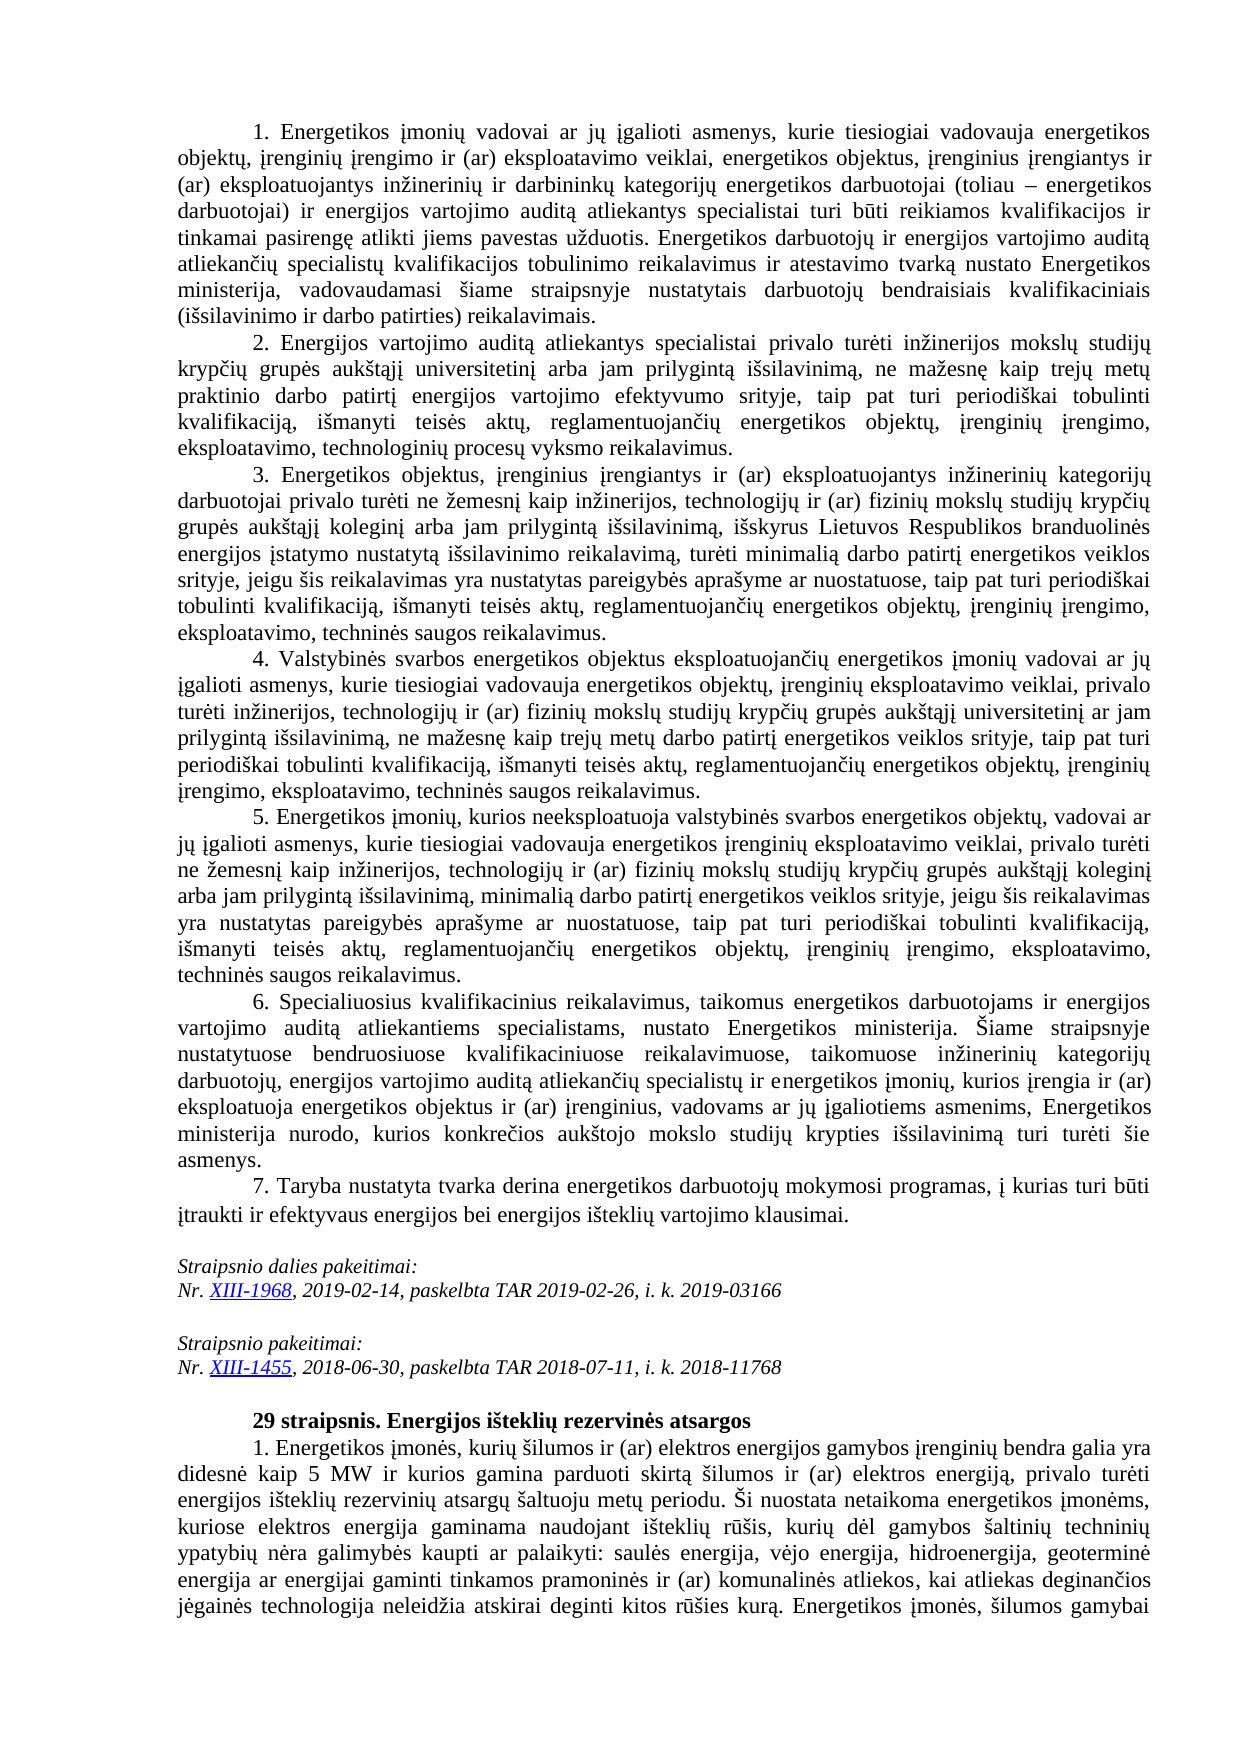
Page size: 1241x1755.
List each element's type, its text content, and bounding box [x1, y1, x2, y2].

text 5. Energetikos įmonių, kurios neeksploatuoja valstybinės svarbos energetikos objektų, vadovai ar jų įgalioti asmenys, kurie tiesiogiai vadovauja energetikos įrenginių eksploatavimo veiklai, privalo turėti ne žemesnį kaip inžinerijos, technologijų ir (ar) fizinių mokslų studijų krypčių grupės aukštąjį koleginį arba jam prilygintą išsilavinimą, minimalią darbo patirtį energetikos veiklos srityje, jeigu šis reikalavimas yra nustatytas pareigybės aprašyme ar nuostatuose, taip pat turi periodiškai tobulinti kvalifikaciją, išmanyti teisės aktų, reglamentuojančių energetikos objektų, įrenginių įrengimo, eksploatavimo, techninės saugos reikalavimus. [177, 803, 1152, 988]
text Nr. XIII-1455, 2018-06-30, paskelbta TAR 2018-07-11, i. k. 2018-11768 [177, 1355, 1152, 1379]
text 2. Energijos vartojimo auditą atliekantys specialistai privalo turėti inžinerijos mokslų studijų krypčių grupės aukštąjį universitetinį arba jam prilygintą išsilavinimą, ne mažesnę kaip trejų metų praktinio darbo patirtį energijos vartojimo efektyvumo srityje, taip pat turi periodiškai tobulinti kvalifikaciją, išmanyti teisės aktų, reglamentuojančių energetikos objektų, įrenginių įrengimo, eksploatavimo, technologinių procesų vyksmo reikalavimus. [177, 329, 1152, 461]
text 1. Energetikos įmonių vadovai ar jų įgalioti asmenys, kurie tiesiogiai vadovauja energetikos objektų, įrenginių įrengimo ir (ar) eksploatavimo veiklai, energetikos objektus, įrenginius įrengiantys ir (ar) eksploatuojantys inžinerinių ir darbininkų kategorijų energetikos darbuotojai (toliau – energetikos darbuotojai) ir energijos vartojimo auditą atliekantys specialistai turi būti reikiamos kvalifikacijos ir tinkamai pasirengę atlikti jiems pavestas užduotis. Energetikos darbuotojų ir energijos vartojimo auditą atliekančių specialistų kvalifikacijos tobulinimo reikalavimus ir atestavimo tvarką nustato Energetikos ministerija, vadovaudamasi šiame straipsnyje nustatytais darbuotojų bendraisiais kvalifikaciniais (išsilavinimo ir darbo patirties) reikalavimais. [177, 118, 1152, 329]
text 6. Specialiuosius kvalifikacinius reikalavimus, taikomus energetikos darbuotojams ir energijos vartojimo auditą atliekantiems specialistams, nustato Energetikos ministerija. Šiame straipsnyje nustatytuose bendruosiuose kvalifikaciniuose reikalavimuose, taikomuose inžinerinių kategorijų darbuotojų, energijos vartojimo auditą atliekančių specialistų ir energetikos įmonių, kurios įrengia ir (ar) eksploatuoja energetikos objektus ir (ar) įrenginius, vadovams ar jų įgaliotiems asmenims, Energetikos ministerija nurodo, kurios konkrečios aukštojo mokslo studijų krypties išsilavinimą turi turėti šie asmenys. [177, 988, 1152, 1172]
text 29 straipsnis. Energijos išteklių rezervinės atsargos [177, 1407, 1152, 1434]
text Straipsnio pakeitimai: [177, 1331, 1152, 1355]
text 3. Energetikos objektus, įrenginius įrengiantys ir (ar) eksploatuojantys inžinerinių kategorijų darbuotojai privalo turėti ne žemesnį kaip inžinerijos, technologijų ir (ar) fizinių mokslų studijų krypčių grupės aukštąjį koleginį arba jam prilygintą išsilavinimą, išskyrus Lietuvos Respublikos branduolinės energijos įstatymo nustatytą išsilavinimo reikalavimą, turėti minimalią darbo patirtį energetikos veiklos srityje, jeigu šis reikalavimas yra nustatytas pareigybės aprašyme ar nuostatuose, taip pat turi periodiškai tobulinti kvalifikaciją, išmanyti teisės aktų, reglamentuojančių energetikos objektų, įrenginių įrengimo, eksploatavimo, techninės saugos reikalavimus. [177, 461, 1152, 645]
text Nr. XIII-1968, 2019-02-14, paskelbta TAR 2019-02-26, i. k. 2019-03166 [177, 1278, 1152, 1302]
text 1. Energetikos įmonės, kurių šilumos ir (ar) elektros energijos gamybos įrenginių bendra galia yra didesnė kaip 5 MW ir kurios gamina parduoti skirtą šilumos ir (ar) elektros energiją, privalo turėti energijos išteklių rezervinių atsargų šaltuoju metų periodu. Ši nuostata netaikoma energetikos įmonėms, kuriose elektros energija gaminama naudojant išteklių rūšis, kurių dėl gamybos šaltinių techninių ypatybių nėra galimybės kaupti ar palaikyti: saulės energija, vėjo energija, hidroenergija, geoterminė energija ar energijai gaminti tinkamos pramoninės ir (ar) komunalinės atliekos, kai atliekas deginančios jėgainės technologija neleidžia atskirai deginti kitos rūšies kurą. Energetikos įmonės, šilumos gamybai [177, 1434, 1152, 1618]
text 4. Valstybinės svarbos energetikos objektus eksploatuojančių energetikos įmonių vadovai ar jų įgalioti asmenys, kurie tiesiogiai vadovauja energetikos objektų, įrenginių eksploatavimo veiklai, privalo turėti inžinerijos, technologijų ir (ar) fizinių mokslų studijų krypčių grupės aukštąjį universitetinį ar jam prilygintą išsilavinimą, ne mažesnę kaip trejų metų darbo patirtį energetikos veiklos srityje, taip pat turi periodiškai tobulinti kvalifikaciją, išmanyti teisės aktų, reglamentuojančių energetikos objektų, įrenginių įrengimo, eksploatavimo, techninės saugos reikalavimus. [177, 645, 1152, 803]
text Straipsnio dalies pakeitimai: [177, 1254, 1152, 1278]
text 7. Taryba nustatyta tvarka derina energetikos darbuotojų mokymosi programas, į kurias turi būti įtraukti ir efektyvaus energijos bei energijos išteklių vartojimo klausimai. [177, 1172, 1152, 1227]
